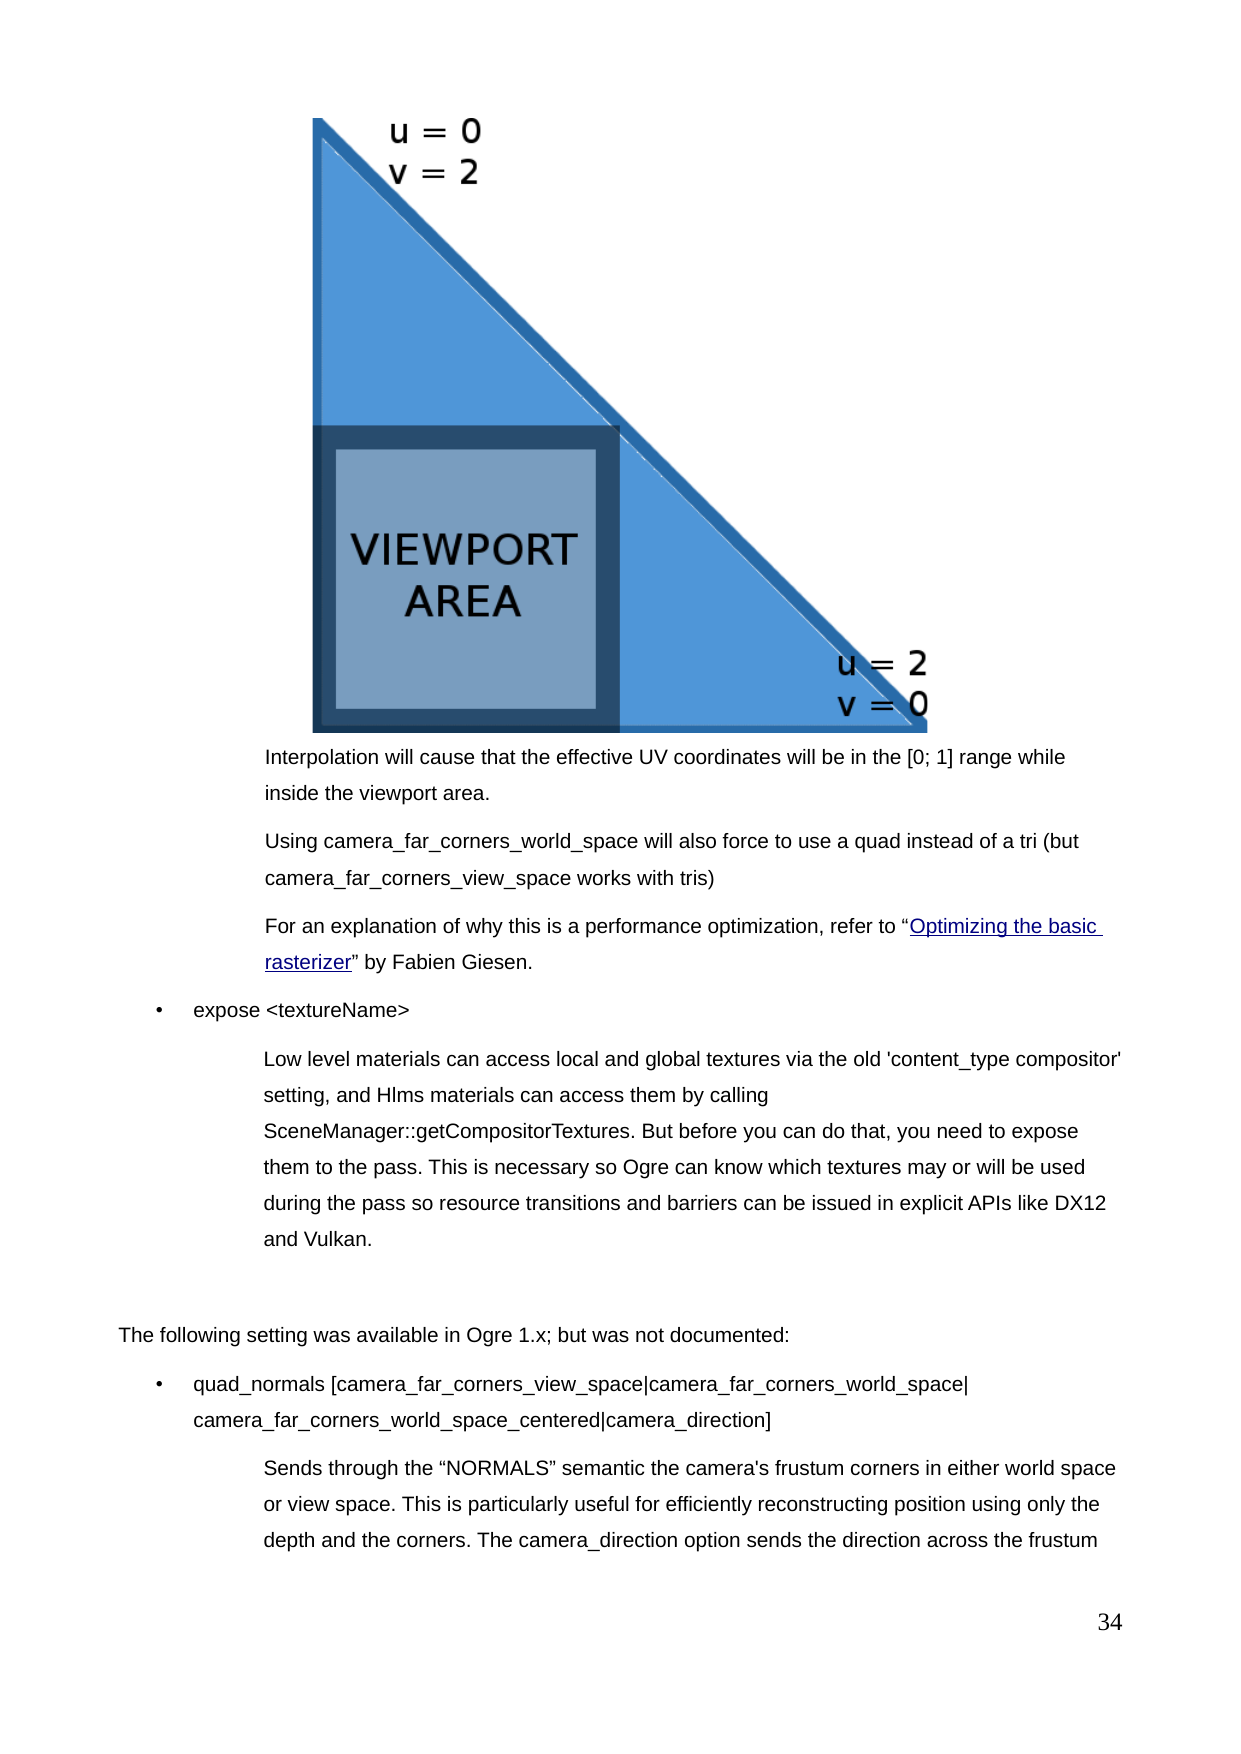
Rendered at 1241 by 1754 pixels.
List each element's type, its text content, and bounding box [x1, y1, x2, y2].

text Using camera_far_corners_world_space will also force to use a quad instead of a tri (but camera_far_corners_view_space works with tris) [264, 829, 1122, 889]
picture [312, 118, 928, 733]
text Interpolation will cause that the effective UV coordinates will be in the [0; 1] range while inside the viewport area. [264, 118, 1122, 805]
list quad_normals [camera_far_corners_view_space|camera_far_corners_world_space|camera_far_corners_world_space_centered|camera_direction] [156, 1372, 1122, 1432]
list expose <textureName> [156, 998, 1122, 1022]
text For an explanation of why this is a performance optimization, refer to “Optimizing the basic rasterizer” by Fabien Giesen. [264, 914, 1122, 974]
text The following setting was available in Ogre 1.x; but was not documented: [118, 1323, 1122, 1347]
text Sends through the “NORMALS” semantic the camera's frustum corners in either world space or view space. This is particularly useful for efficiently reconstructing position using only the depth and the corners. The camera_direction option sends the direction across the frustum [263, 1456, 1122, 1552]
text Low level materials can access local and global textures via the old 'content_type compositor' setting, and Hlms materials can access them by calling SceneManager::getCompositorTextures. But before you can do that, you need to expose them to the pass. This is necessary so Ogre can know which textures may or will be used during the pass so resource transitions and barriers can be issued in explicit APIs like DX12 and Vulkan. [263, 1047, 1122, 1250]
